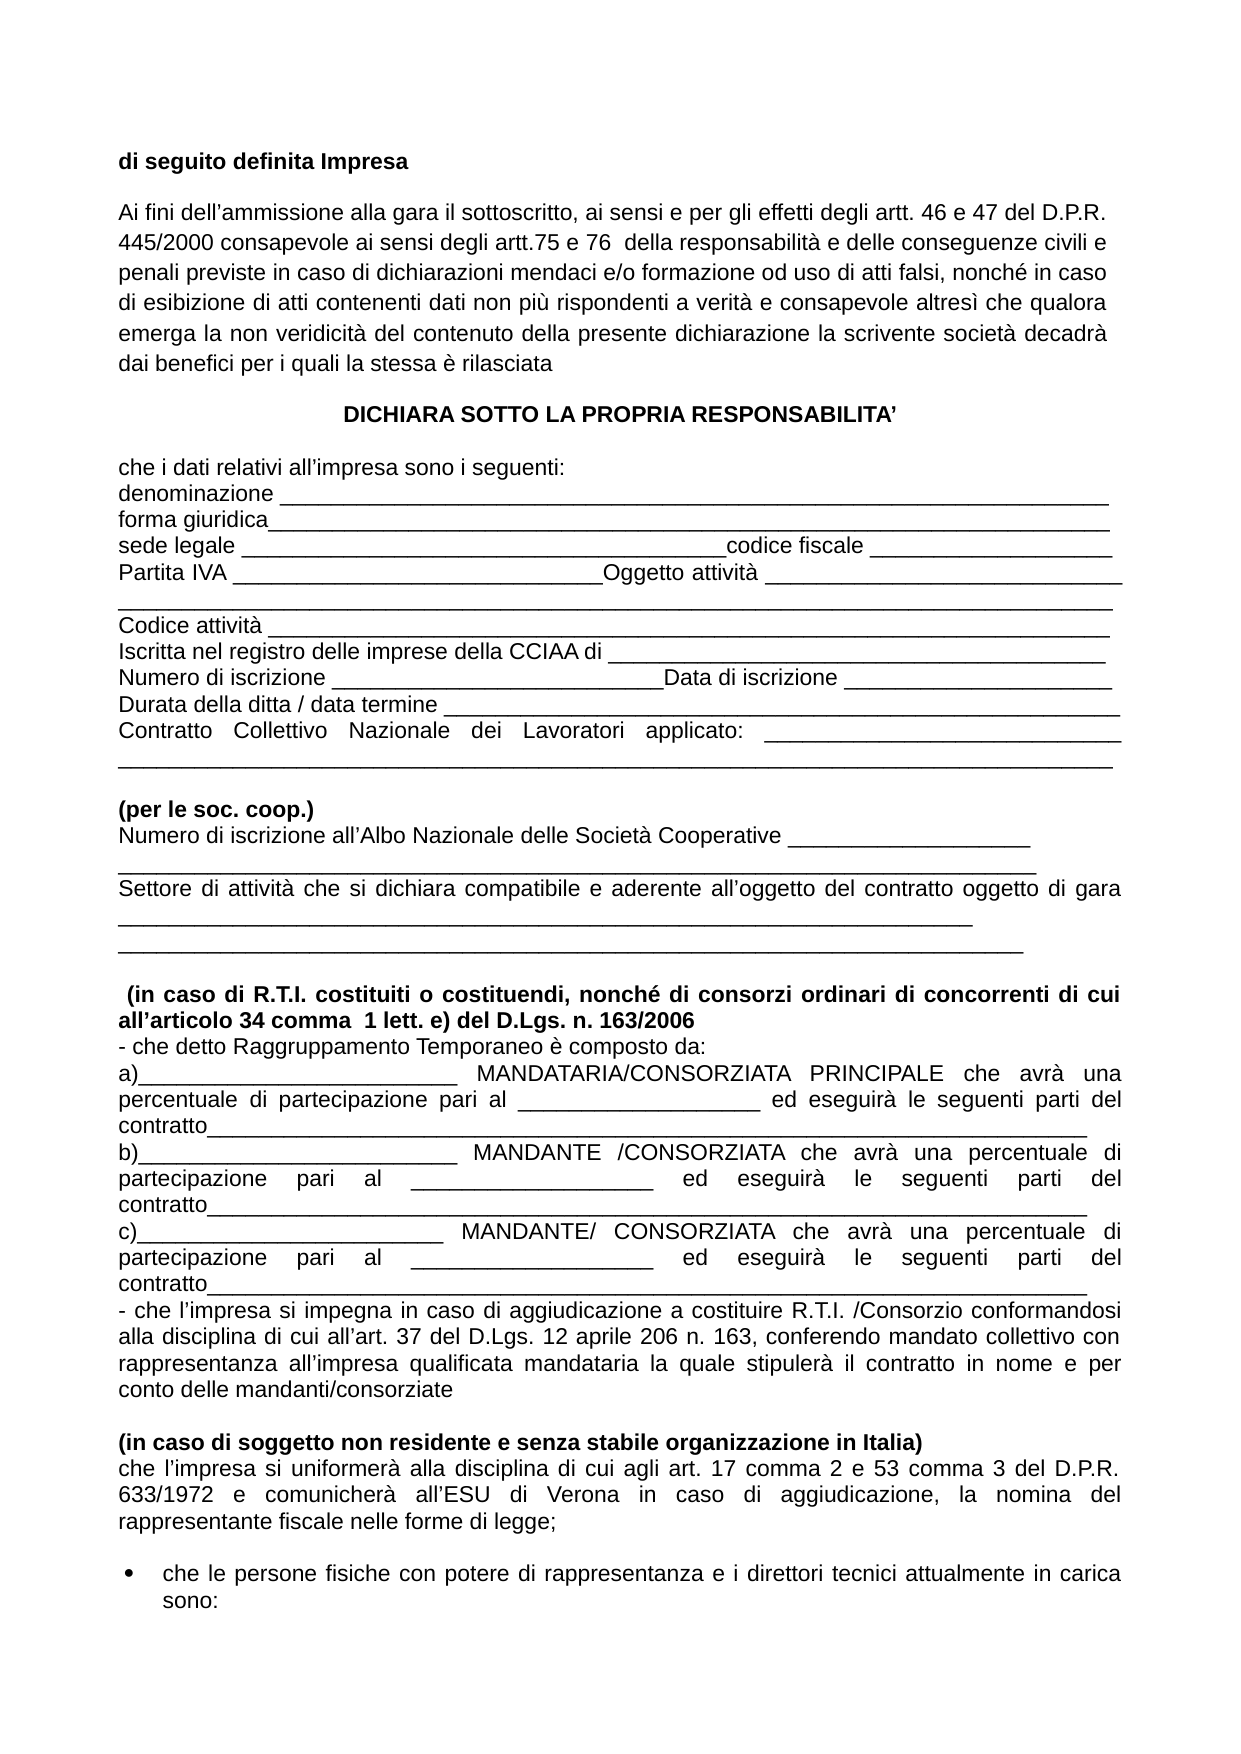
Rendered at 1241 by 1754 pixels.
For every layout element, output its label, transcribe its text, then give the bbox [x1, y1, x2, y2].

list Partita IVA _____________________________Oggetto attività ____________________________ ______________________________________________________________________________ [118, 559, 1122, 612]
text di seguito definita Impresa [118, 148, 1107, 174]
list - che l’impresa si impegna in caso di aggiudicazione a costituire R.T.I. /Consorzio conformandosi alla disciplina di cui all’art. 37 del D.Lgs. 12 aprile 206 n. 163, conferendo mandato collettivo con rappresentanza all’impresa qualificata mandataria la quale stipulerà il contratto in nome e per conto delle mandanti/consorziate [118, 1297, 1122, 1402]
list ________________________________________________________________________ [118, 849, 1122, 875]
list sede legale ______________________________________codice fiscale ___________________ [118, 532, 1122, 559]
text DICHIARA SOTTO LA PROPRIA RESPONSABILITA’ [118, 401, 1122, 427]
list che le persone fisiche con potere di rappresentanza e i direttori tecnici attualmente in carica sono: [125, 1560, 1122, 1613]
list c)________________________ MANDANTE/ CONSORZIATA che avrà una percentuale di partecipazione pari al ___________________ ed eseguirà le seguenti parti del contratto_____________________________________________________________________ [118, 1218, 1122, 1297]
list che l’impresa si uniformerà alla disciplina di cui agli art. 17 comma 2 e 53 comma 3 del D.P.R. 633/1972 e comunicherà all’ESU di Verona in caso di aggiudicazione, la nomina del rappresentante fiscale nelle forme di legge; [118, 1455, 1122, 1534]
list Contratto Collettivo Nazionale dei Lavoratori applicato: ____________________________ ______________________________________________________________________________ [118, 717, 1122, 770]
list Settore di attività che si dichiara compatibile e aderente all’oggetto del contratto oggetto di gara ___________________________________________________________________ [118, 875, 1122, 928]
text Ai fini dell’ammissione alla gara il sottoscritto, ai sensi e per gli effetti degli artt. 46 e 47 del D.P.R. 445/2000 consapevole ai sensi degli artt.75 e 76 della responsabilità e delle conseguenze civili e penali previste in caso di dichiarazioni mendaci e/o formazione od uso di atti falsi, nonché in caso di esibizione di atti contenenti dati non più rispondenti a verità e consapevole altresì che qualora emerga la non veridicità del contenuto della presente dichiarazione la scrivente società decadrà dai benefici per i quali la stessa è rilasciata [118, 199, 1107, 376]
list Numero di iscrizione all’Albo Nazionale delle Società Cooperative ___________________ [118, 822, 1122, 849]
list Numero di iscrizione __________________________Data di iscrizione _____________________ [118, 664, 1122, 691]
list (per le soc. coop.) [118, 796, 1122, 822]
list Durata della ditta / data termine _____________________________________________________ [118, 691, 1122, 717]
list _______________________________________________________________________ [118, 928, 1122, 954]
list b)_________________________ MANDANTE /CONSORZIATA che avrà una percentuale di partecipazione pari al ___________________ ed eseguirà le seguenti parti del contratto_____________________________________________________________________ [118, 1139, 1122, 1218]
list forma giuridica__________________________________________________________________ [118, 506, 1122, 532]
list denominazione _________________________________________________________________ [118, 480, 1122, 506]
list - che detto Raggruppamento Temporaneo è composto da: [118, 1033, 1122, 1059]
list (in caso di R.T.I. costituiti o costituendi, nonché di consorzi ordinari di concorrenti di cui all’articolo 34 comma 1 lett. e) del D.Lgs. n. 163/2006 [118, 981, 1122, 1033]
text che i dati relativi all’impresa sono i seguenti: [118, 453, 1122, 480]
list Codice attività __________________________________________________________________ [118, 612, 1122, 638]
list a)_________________________ MANDATARIA/CONSORZIATA PRINCIPALE che avrà una percentuale di partecipazione pari al ___________________ ed eseguirà le seguenti parti del contratto_____________________________________________________________________ [118, 1059, 1122, 1139]
list Iscritta nel registro delle imprese della CCIAA di _______________________________________ [118, 638, 1122, 664]
list (in caso di soggetto non residente e senza stabile organizzazione in Italia) [118, 1428, 1122, 1455]
